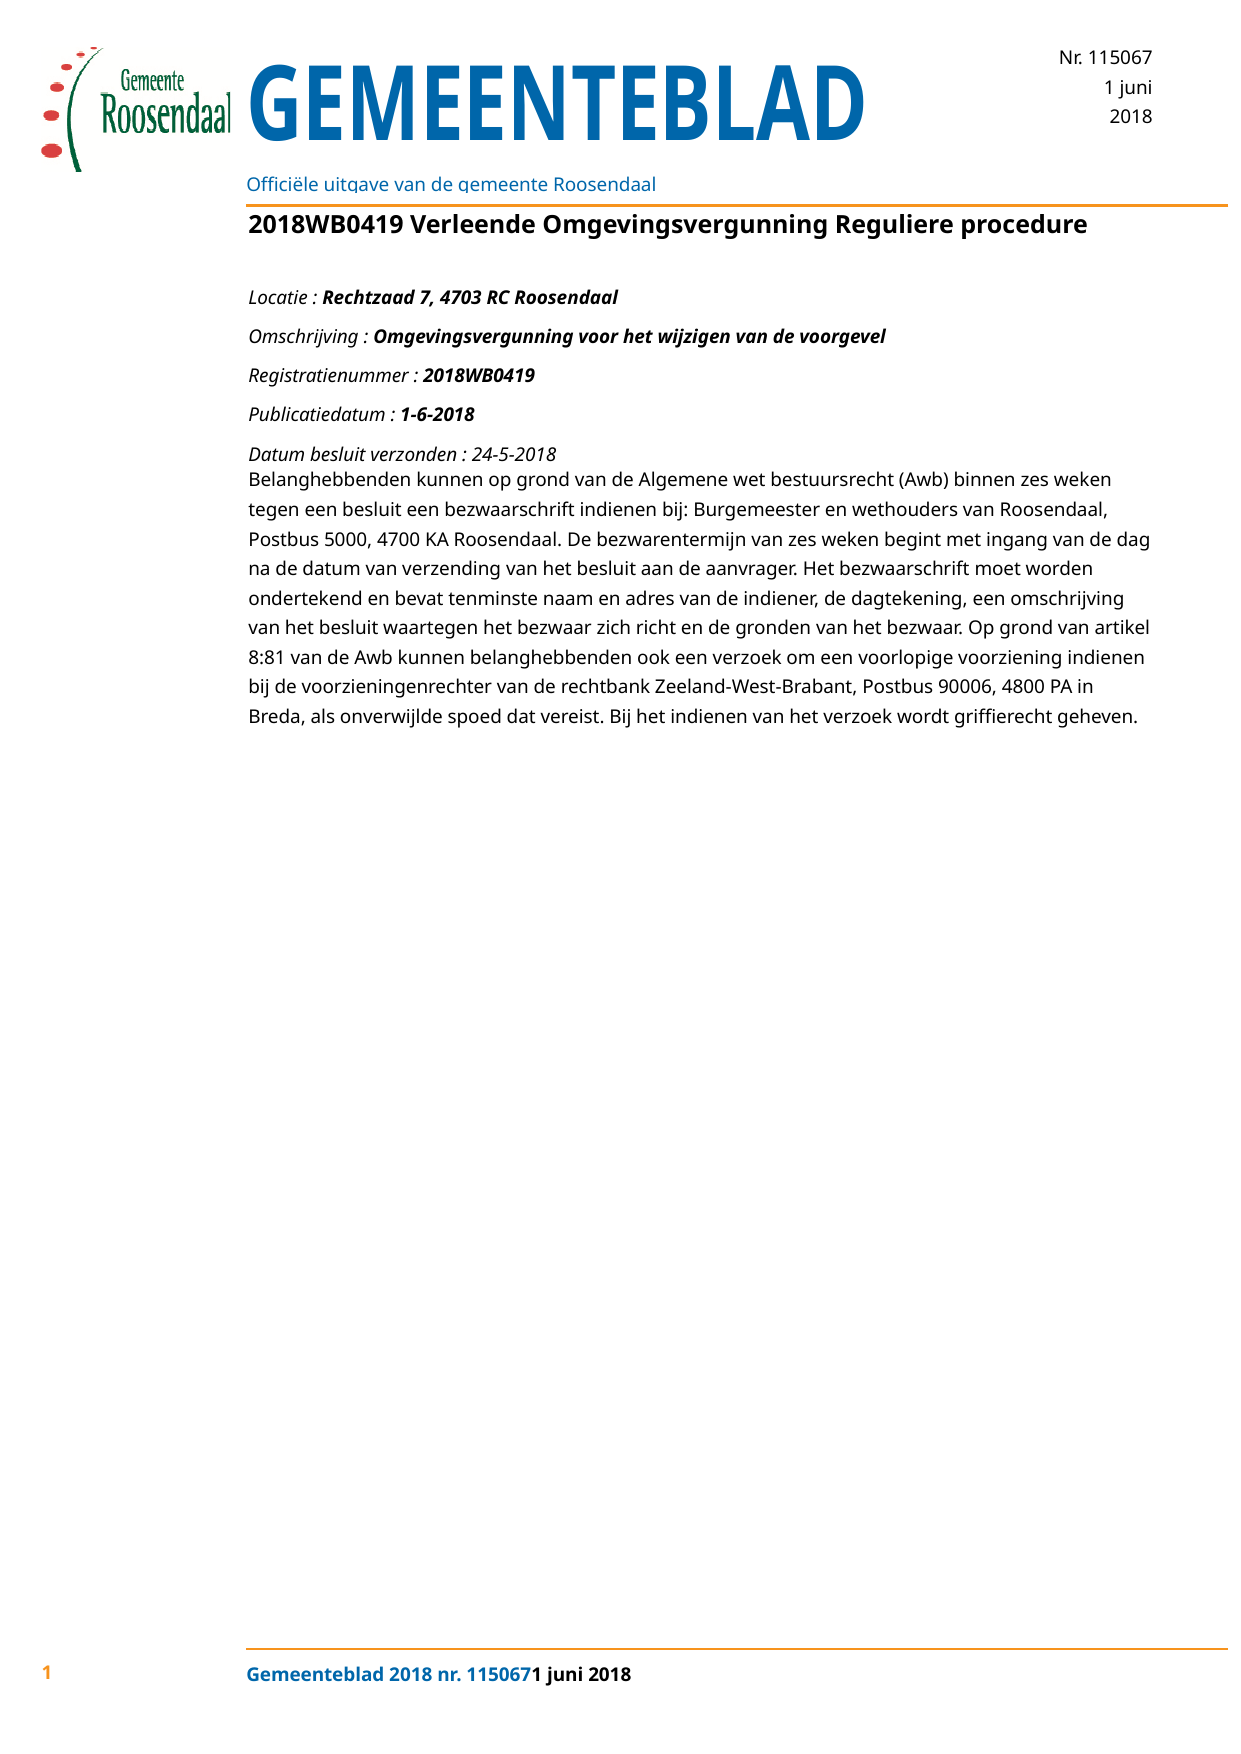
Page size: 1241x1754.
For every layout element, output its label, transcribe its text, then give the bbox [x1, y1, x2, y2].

text Publicatiedatum : 1-6-2018 [248, 402, 1152, 427]
text Locatie : Rechtzaad 7, 4703 RC Roosendaal [248, 284, 1152, 309]
text Datum besluit verzonden : 24-5-2018 [248, 441, 1152, 467]
picture [41, 47, 231, 172]
text Registratienummer : 2018WB0419 [248, 362, 1152, 388]
text Belanghebbenden kunnen op grond van de Algemene wet bestuursrecht (Awb) binnen zes weken tegen een besluit een bezwaarschrift indienen bij: Burgemeester en wethouders van Roosendaal, Postbus 5000, 4700 KA Roosendaal. De bezwarentermijn van zes weken begint met ingang van de dag na de datum van verzending van het besluit aan de aanvrager. Het bezwaarschrift moet worden ondertekend en bevat tenminste naam en adres van de indiener, de dagtekening, een omschrijving van het besluit waartegen het bezwaar zich richt en de gronden van het bezwaar. Op grond van artikel 8:81 van de Awb kunnen belanghebbenden ook een verzoek om een voorlopige voorziening indienen bij de voorzieningenrechter van de rechtbank Zeeland-West-Brabant, Postbus 90006, 4800 PA in Breda, als onverwijlde spoed dat vereist. Bij het indienen van het verzoek wordt griffierecht geheven. [248, 467, 1152, 729]
text 2018WB0419 Verleende Omgevingsvergunning Reguliere procedure [248, 207, 1152, 241]
text Omschrijving : Omgevingsvergunning voor het wijzigen van de voorgevel [248, 323, 1152, 349]
